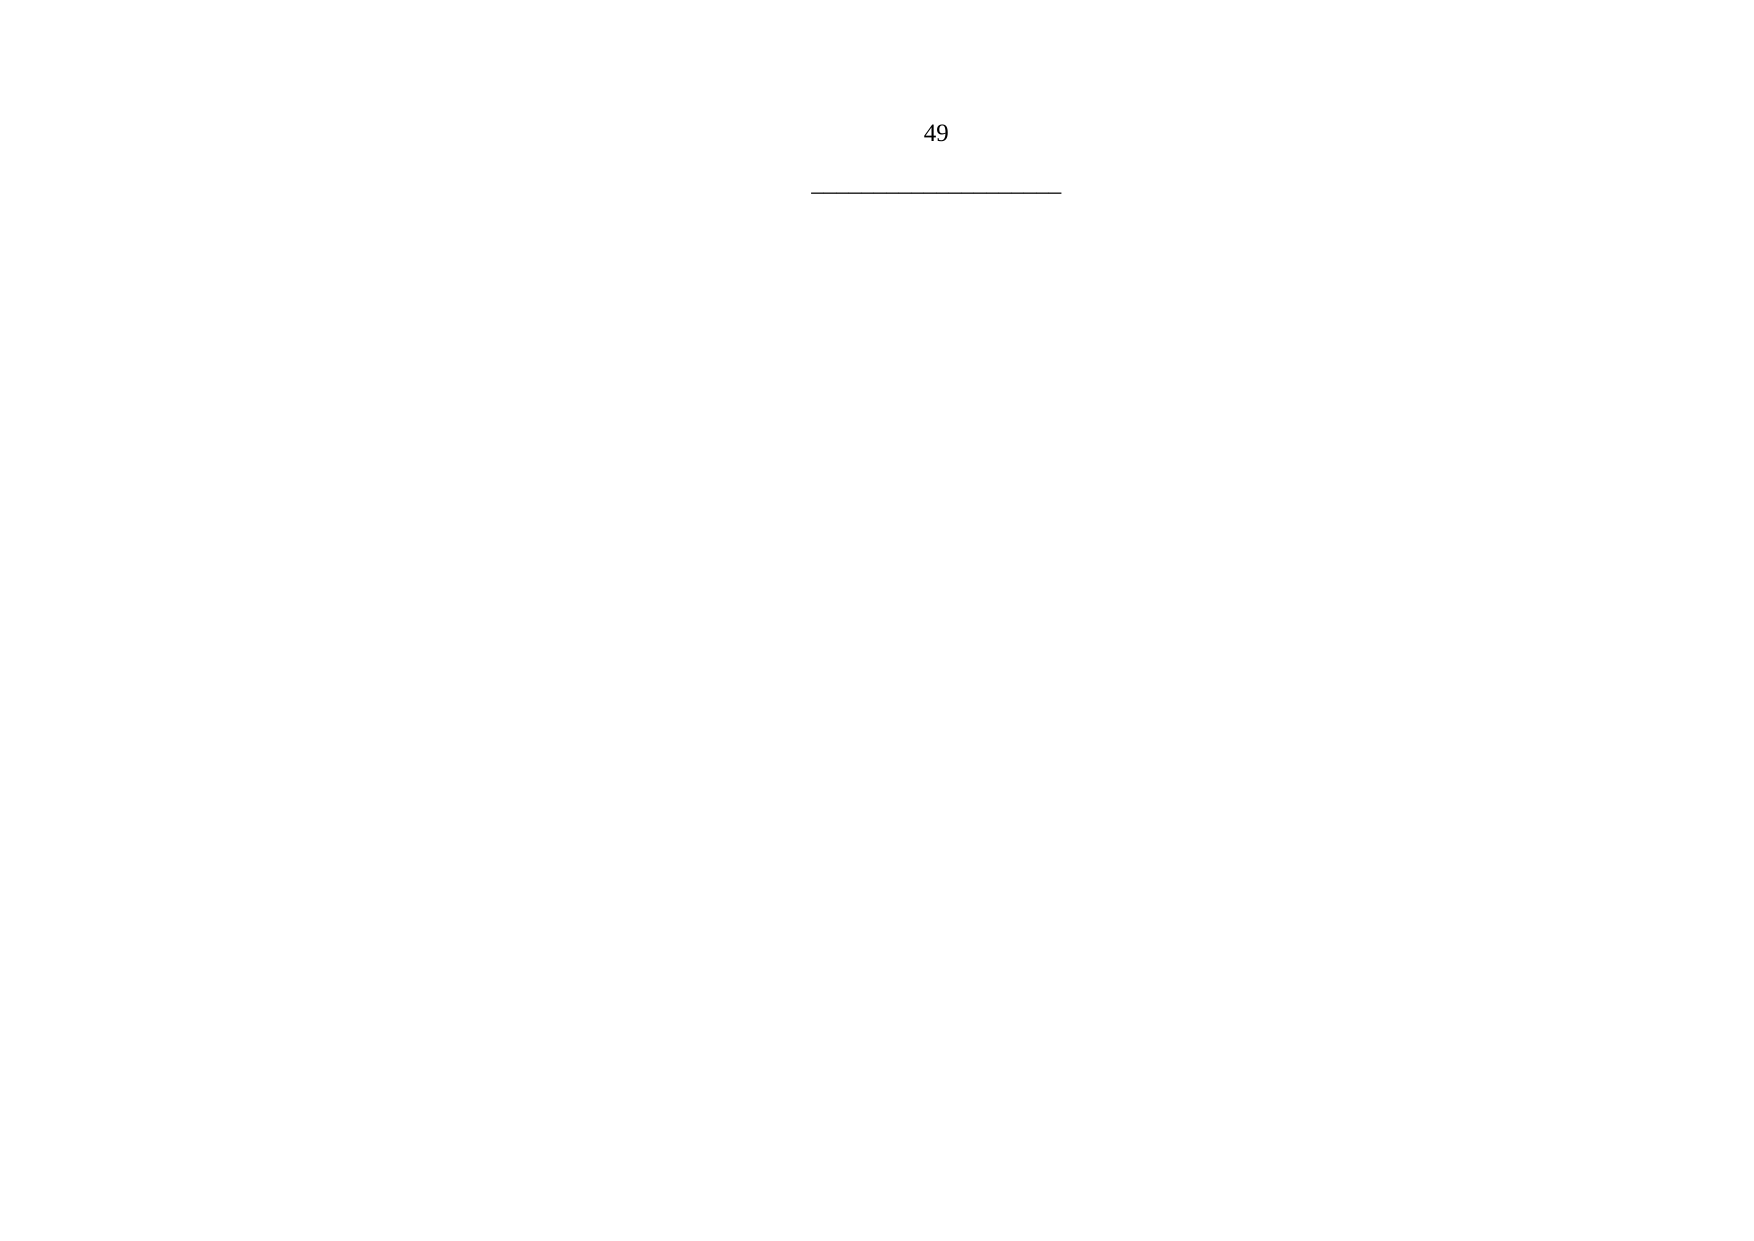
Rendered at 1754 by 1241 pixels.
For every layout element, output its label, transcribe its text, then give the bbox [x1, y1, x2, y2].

text –––––––––––––––––––– [177, 176, 1695, 205]
